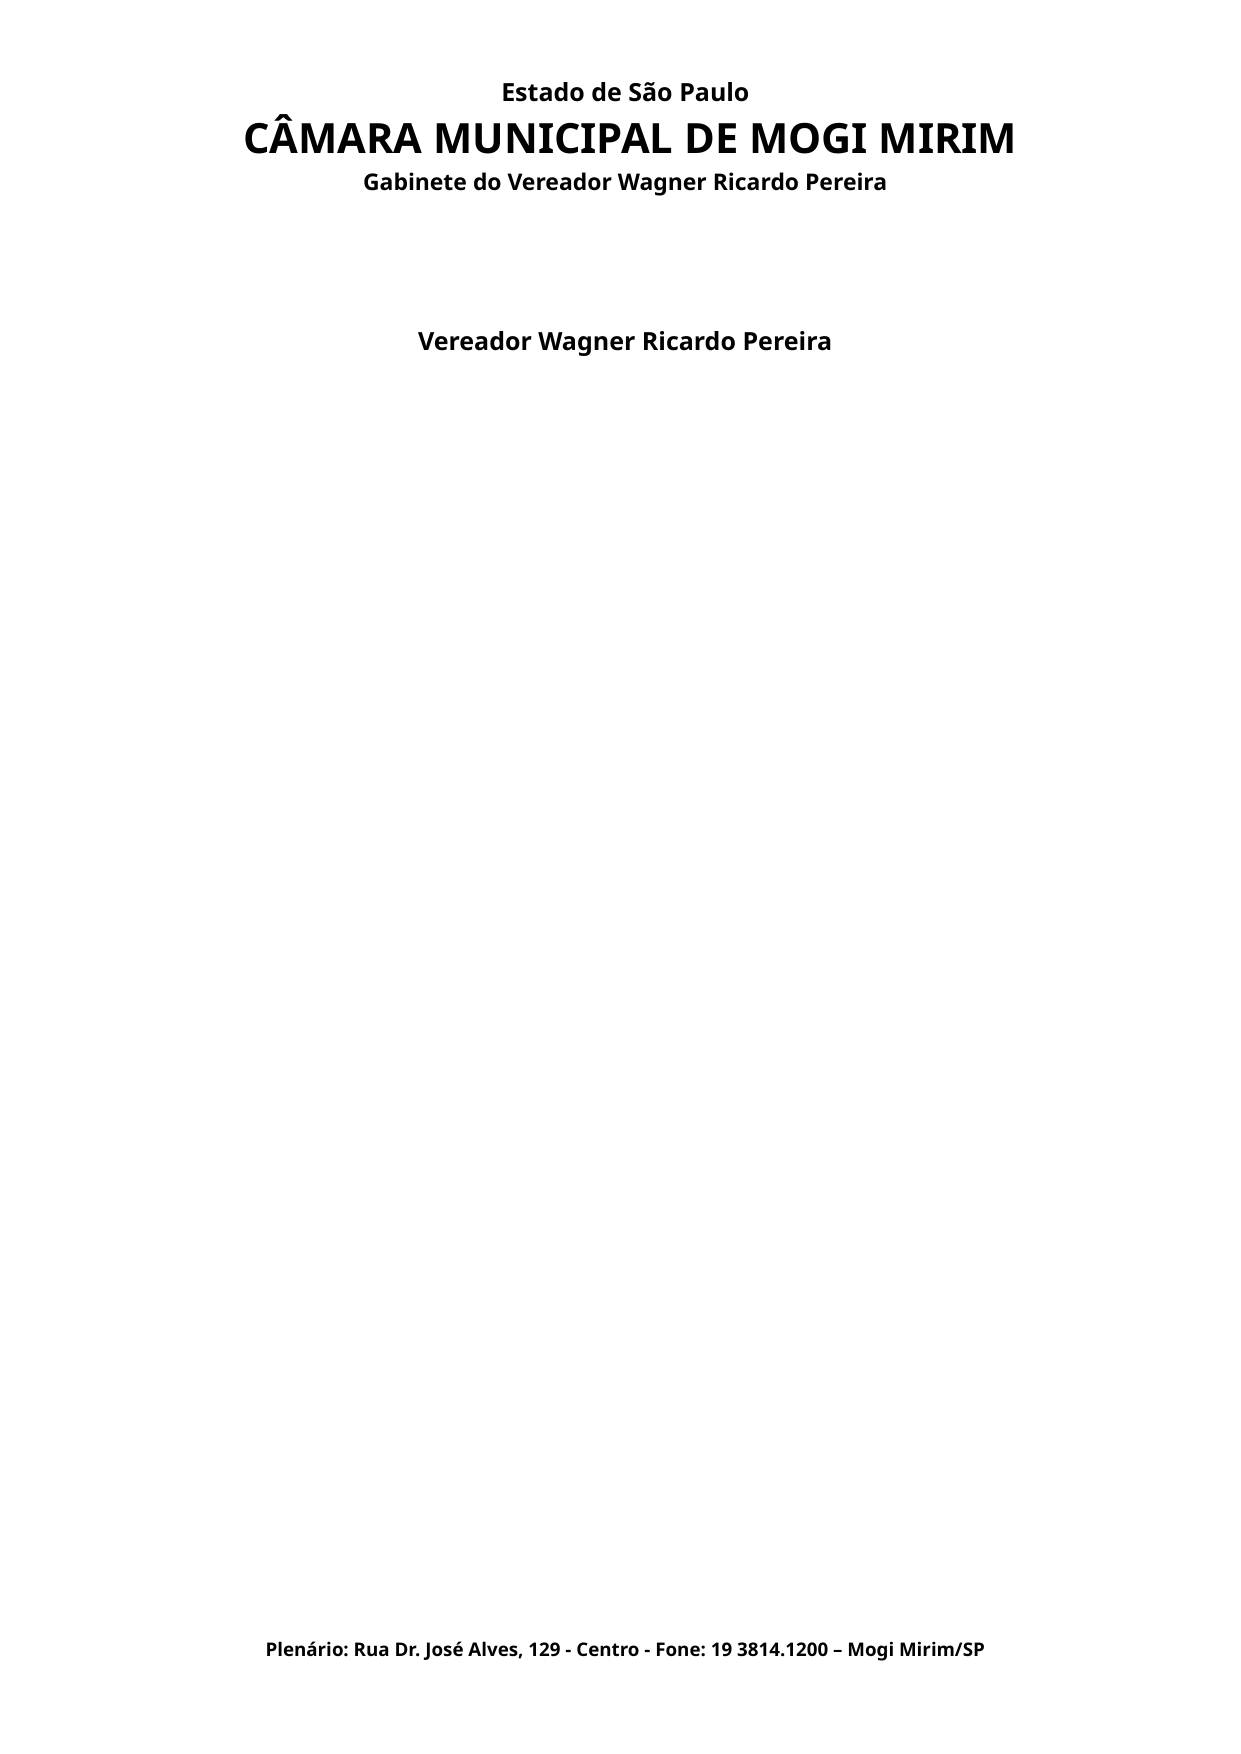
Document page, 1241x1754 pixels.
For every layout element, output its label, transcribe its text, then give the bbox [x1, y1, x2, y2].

text Vereador Wagner Ricardo Pereira [148, 324, 1103, 358]
